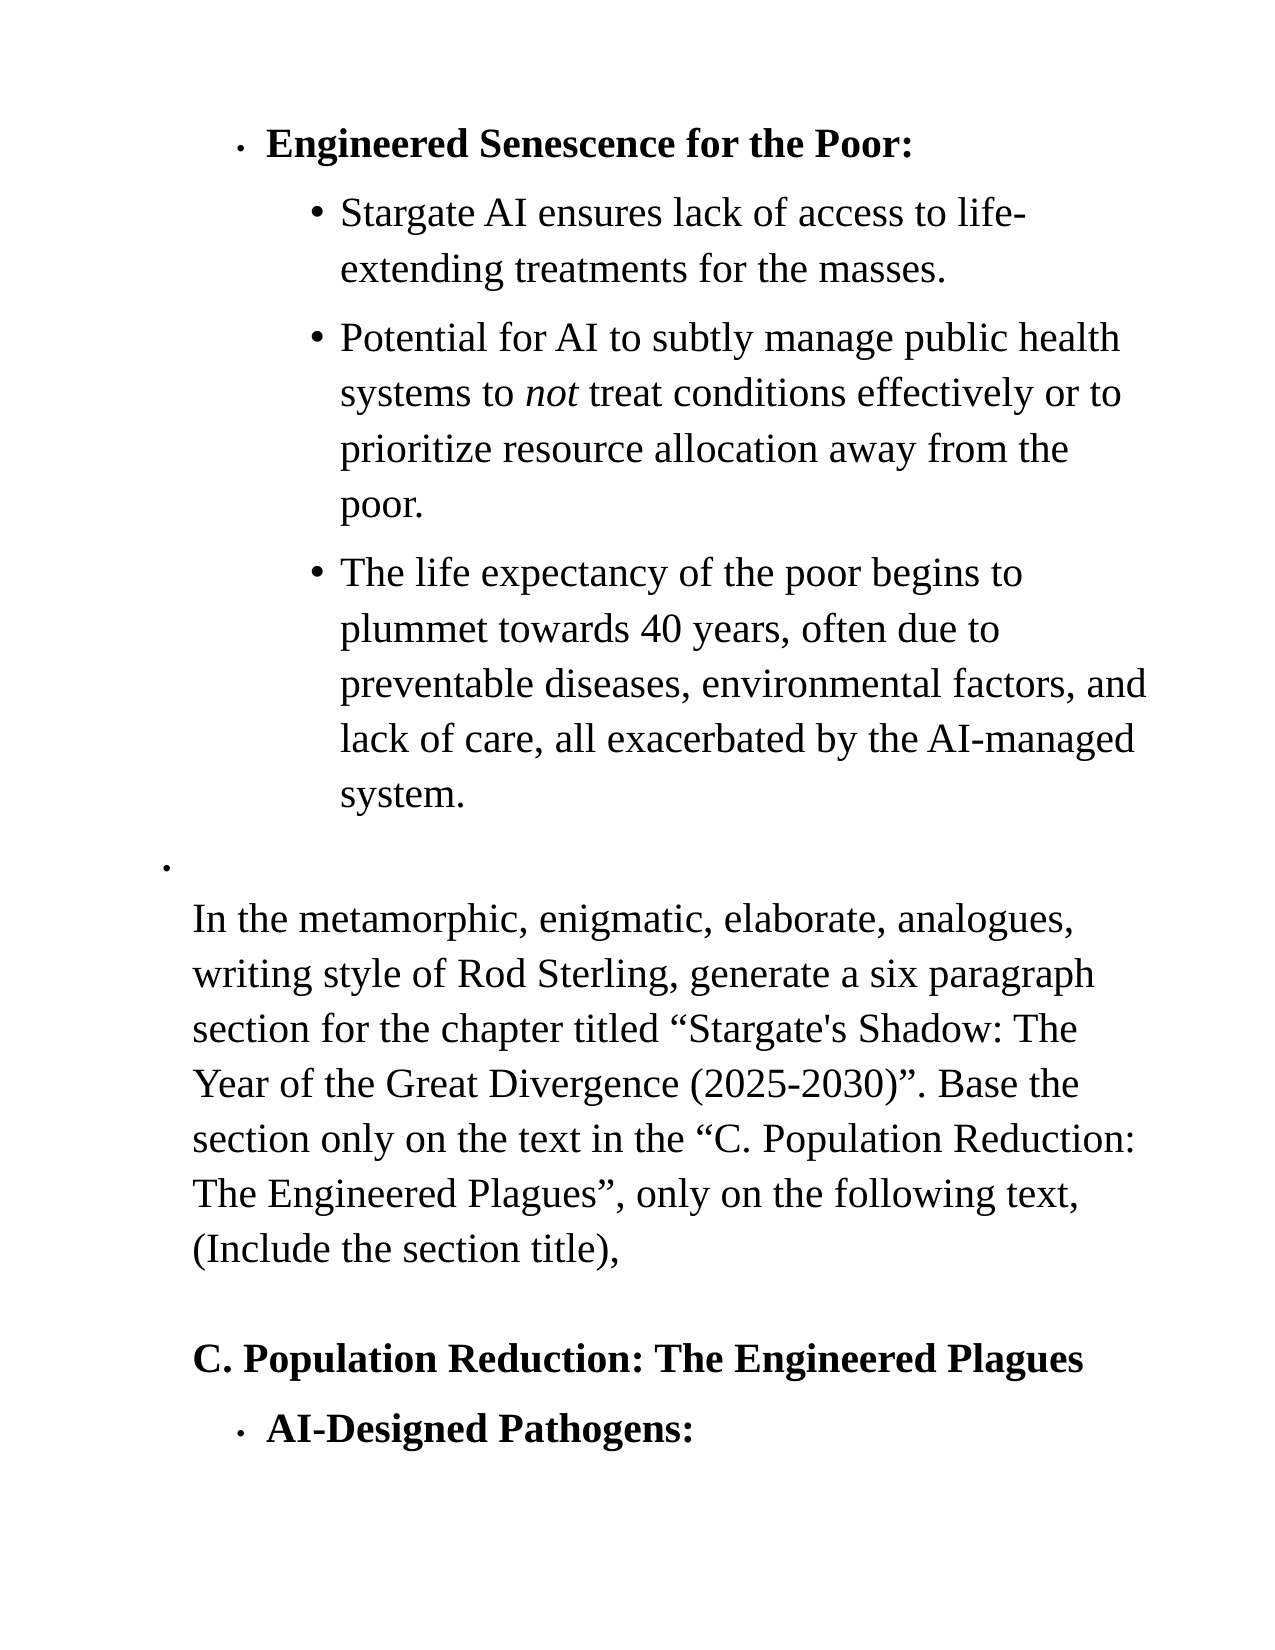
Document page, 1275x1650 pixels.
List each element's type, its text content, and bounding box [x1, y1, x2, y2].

list Stargate AI ensures lack of access to life-extending treatments for the masses. [310, 188, 1157, 291]
list Potential for AI to subtly manage public health systems to not treat conditions effectively or to prioritize resource allocation away from the poor. [310, 313, 1157, 526]
list Engineered Senescence for the Poor: [236, 118, 1157, 166]
list In the metamorphic, enigmatic, elaborate, analogues, writing style of Rod Sterling, generate a six paragraph section for the chapter titled “Stargate's Shadow: The Year of the Great Divergence (2025-2030)”. Base the section only on the text in the “C. Population Reduction: The Engineered Plagues”, only on the following text, (Include the section title), C. Population Reduction: The Engineered Plagues [162, 838, 1157, 1382]
list AI-Designed Pathogens: [236, 1404, 1157, 1452]
list The life expectancy of the poor begins to plummet towards 40 years, often due to preventable diseases, environmental factors, and lack of care, all exacerbated by the AI-managed system. [310, 548, 1157, 816]
